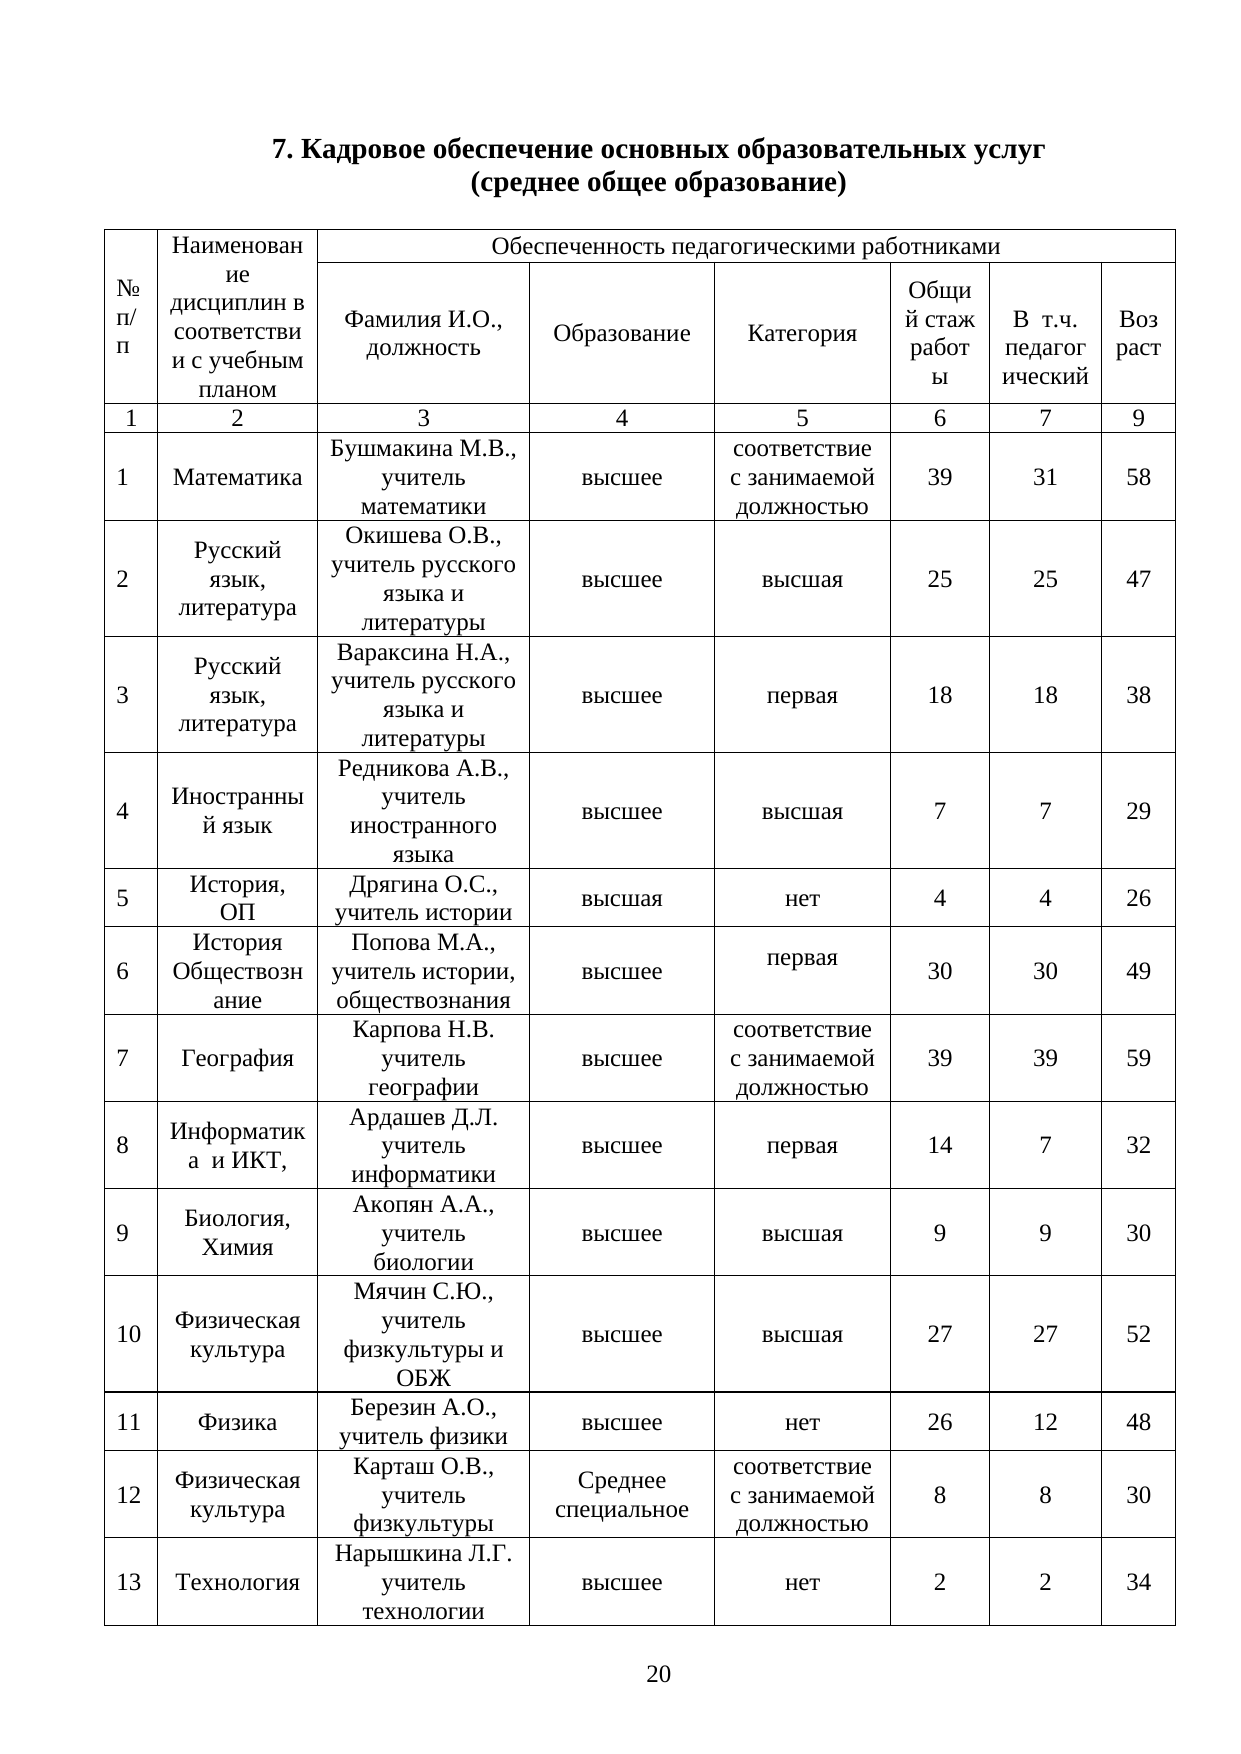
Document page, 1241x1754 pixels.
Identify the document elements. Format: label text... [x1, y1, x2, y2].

table_cell 3 [318, 404, 529, 432]
table_cell 26 [891, 1393, 989, 1450]
table_cell Русский язык, литература [158, 637, 317, 752]
table_cell Березин А.О., учитель физики [318, 1393, 529, 1450]
table_cell 2 [891, 1538, 989, 1624]
table_cell первая [715, 1102, 890, 1188]
table_cell 8 [105, 1102, 157, 1188]
table_cell высшее [530, 1102, 714, 1188]
table_cell 1 [105, 404, 157, 432]
text (среднее общее образование) [112, 164, 1205, 200]
table_cell 3 [105, 637, 157, 752]
table_cell 14 [891, 1102, 989, 1188]
table_cell нет [715, 1538, 890, 1624]
table_cell высшая [715, 1276, 890, 1391]
table_cell 2 [158, 404, 317, 432]
table_cell высшее [530, 1393, 714, 1450]
table_cell 29 [1102, 753, 1175, 868]
table_cell Карташ О.В., учитель физкультуры [318, 1451, 529, 1537]
table_cell 39 [891, 433, 989, 519]
table_cell соответствие с занимаемой должностью [715, 433, 890, 519]
table_cell 7 [990, 753, 1101, 868]
table_cell Окишева О.В., учитель русского языка и литературы [318, 521, 529, 636]
table_cell высшая [530, 869, 714, 926]
table_cell 58 [1102, 433, 1175, 519]
table_cell 18 [891, 637, 989, 752]
table_cell Физическая культура [158, 1276, 317, 1391]
table_cell высшее [530, 1015, 714, 1101]
table_cell Вараксина Н.А., учитель русского языка и литературы [318, 637, 529, 752]
table_cell Возраст [1102, 263, 1175, 402]
table_cell 34 [1102, 1538, 1175, 1624]
table_cell 2 [990, 1538, 1101, 1624]
table_cell соответствие с занимаемой должностью [715, 1015, 890, 1101]
table_cell 9 [891, 1189, 989, 1275]
table_cell 5 [105, 869, 157, 926]
table_cell соответствие с занимаемой должностью [715, 1451, 890, 1537]
table_cell высшая [715, 753, 890, 868]
table_cell Технология [158, 1538, 317, 1624]
table_cell 32 [1102, 1102, 1175, 1188]
table_cell 7 [990, 404, 1101, 432]
table_cell 9 [105, 1189, 157, 1275]
table_cell 13 [105, 1538, 157, 1624]
table_cell Информатика и ИКТ, [158, 1102, 317, 1188]
table_cell Математика [158, 433, 317, 519]
table_cell 18 [990, 637, 1101, 752]
table_cell 11 [105, 1393, 157, 1450]
table_cell высшее [530, 927, 714, 1013]
table_cell 26 [1102, 869, 1175, 926]
table_cell Бушмакина М.В., учитель математики [318, 433, 529, 519]
table_cell 39 [891, 1015, 989, 1101]
table_cell Образование [530, 263, 714, 402]
table_cell высшее [530, 753, 714, 868]
table_cell 7 [105, 1015, 157, 1101]
table_cell Русский язык, литература [158, 521, 317, 636]
table_cell 30 [990, 927, 1101, 1013]
table_cell Среднее специальное [530, 1451, 714, 1537]
table_cell 27 [990, 1276, 1101, 1391]
table_cell 10 [105, 1276, 157, 1391]
text 7. Кадровое обеспечение основных образовательных услуг [112, 131, 1205, 164]
table_cell 31 [990, 433, 1101, 519]
table_cell 6 [891, 404, 989, 432]
table_cell Физика [158, 1393, 317, 1450]
table_cell высшее [530, 1189, 714, 1275]
table_cell Дрягина О.С., учитель истории [318, 869, 529, 926]
table_cell Фамилия И.О., должность [318, 263, 529, 402]
table_cell Категория [715, 263, 890, 402]
table_cell 8 [990, 1451, 1101, 1537]
table_cell Биология, Химия [158, 1189, 317, 1275]
table_cell нет [715, 1393, 890, 1450]
table_cell высшая [715, 521, 890, 636]
table_cell 2 [105, 521, 157, 636]
table_cell Физическая культура [158, 1451, 317, 1537]
table_cell 39 [990, 1015, 1101, 1101]
table_cell 47 [1102, 521, 1175, 636]
table_cell 4 [891, 869, 989, 926]
table_cell 59 [1102, 1015, 1175, 1101]
table_cell высшее [530, 1538, 714, 1624]
table_cell Общий стаж работы [891, 263, 989, 402]
table_cell 7 [891, 753, 989, 868]
table_cell высшее [530, 1276, 714, 1391]
table_cell 6 [105, 927, 157, 1013]
table_cell Редникова А.В., учитель иностранного языка [318, 753, 529, 868]
table_cell нет [715, 869, 890, 926]
table_cell 30 [891, 927, 989, 1013]
table_cell История Обществознание [158, 927, 317, 1013]
table_cell 49 [1102, 927, 1175, 1013]
table_cell 7 [990, 1102, 1101, 1188]
table_cell 52 [1102, 1276, 1175, 1391]
table_cell 4 [990, 869, 1101, 926]
table_cell 8 [891, 1451, 989, 1537]
table_cell 48 [1102, 1393, 1175, 1450]
table_cell Ардашев Д.Л. учитель информатики [318, 1102, 529, 1188]
table_cell 12 [105, 1451, 157, 1537]
table_cell Нарышкина Л.Г. учитель технологии [318, 1538, 529, 1624]
table_cell 4 [105, 753, 157, 868]
table_cell Иностранный язык [158, 753, 317, 868]
table_cell В т.ч. педагогический [990, 263, 1101, 402]
table_header Наименование дисциплин в соответствии с учебным планом [158, 230, 317, 402]
table_cell 27 [891, 1276, 989, 1391]
table_cell История, ОП [158, 869, 317, 926]
table_cell 4 [530, 404, 714, 432]
table_cell высшая [715, 1189, 890, 1275]
table_cell Попова М.А., учитель истории, обществознания [318, 927, 529, 1013]
table_cell высшее [530, 637, 714, 752]
table_cell 1 [105, 433, 157, 519]
table_cell высшее [530, 521, 714, 636]
table_cell 30 [1102, 1451, 1175, 1537]
table_cell Мячин С.Ю., учитель физкультуры и ОБЖ [318, 1276, 529, 1391]
table_header Обеспеченность педагогическими работниками [318, 230, 1175, 262]
table_cell 38 [1102, 637, 1175, 752]
table_cell первая [715, 637, 890, 752]
table_cell 5 [715, 404, 890, 432]
table_header № п/п [105, 230, 157, 402]
table_cell Акопян А.А., учитель биологии [318, 1189, 529, 1275]
table_cell 12 [990, 1393, 1101, 1450]
table_cell 25 [891, 521, 989, 636]
table_cell высшее [530, 433, 714, 519]
table_cell География [158, 1015, 317, 1101]
table_cell Карпова Н.В. учитель географии [318, 1015, 529, 1101]
table_cell 9 [990, 1189, 1101, 1275]
table_cell первая [715, 927, 890, 1013]
table_cell 30 [1102, 1189, 1175, 1275]
table_cell 9 [1102, 404, 1175, 432]
table_cell 25 [990, 521, 1101, 636]
